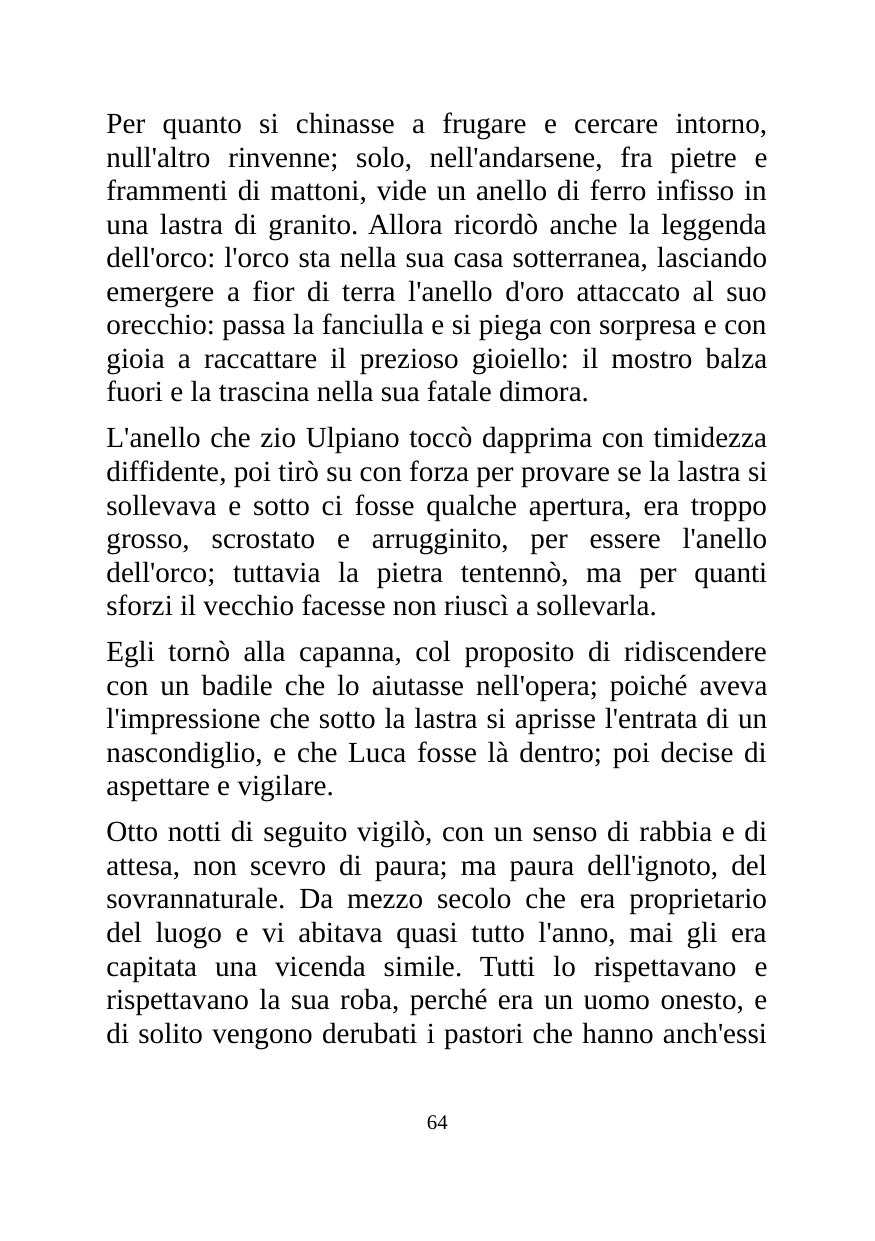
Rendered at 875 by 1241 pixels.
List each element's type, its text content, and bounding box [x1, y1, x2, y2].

text L'anello che zio Ulpiano toccò dapprima con timidezza diffidente, poi tirò su con forza per provare se la lastra si sollevava e sotto ci fosse qualche apertura, era troppo grosso, scrostato e arrugginito, per essere l'anello dell'orco; tuttavia la pietra tentennò, ma per quanti sforzi il vecchio facesse non riuscì a sollevarla. [106, 421, 768, 622]
text Otto notti di seguito vigilò, con un senso di rabbia e di attesa, non scevro di paura; ma paura dell'ignoto, del sovrannaturale. Da mezzo secolo che era proprietario del luogo e vi abitava quasi tutto l'anno, mai gli era capitata una vicenda simile. Tutti lo rispettavano e rispettavano la sua roba, perché era un uomo onesto, e di solito vengono derubati i pastori che hanno anch'essi [106, 814, 768, 1049]
text Egli tornò alla capanna, col proposito di ridiscendere con un badile che lo aiutasse nell'opera; poiché aveva l'impressione che sotto la lastra si aprisse l'entrata di un nascondiglio, e che Luca fosse là dentro; poi decise di aspettare e vigilare. [106, 634, 768, 802]
text Per quanto si chinasse a frugare e cercare intorno, null'altro rinvenne; solo, nell'andarsene, fra pietre e frammenti di mattoni, vide un anello di ferro infisso in una lastra di granito. Allora ricordò anche la leggenda dell'orco: l'orco sta nella sua casa sotterranea, lasciando emergere a fior di terra l'anello d'oro attaccato al suo orecchio: passa la fanciulla e si piega con sorpresa e con gioia a raccattare il prezioso gioiello: il mostro balza fuori e la trascina nella sua fatale dimora. [106, 106, 768, 408]
